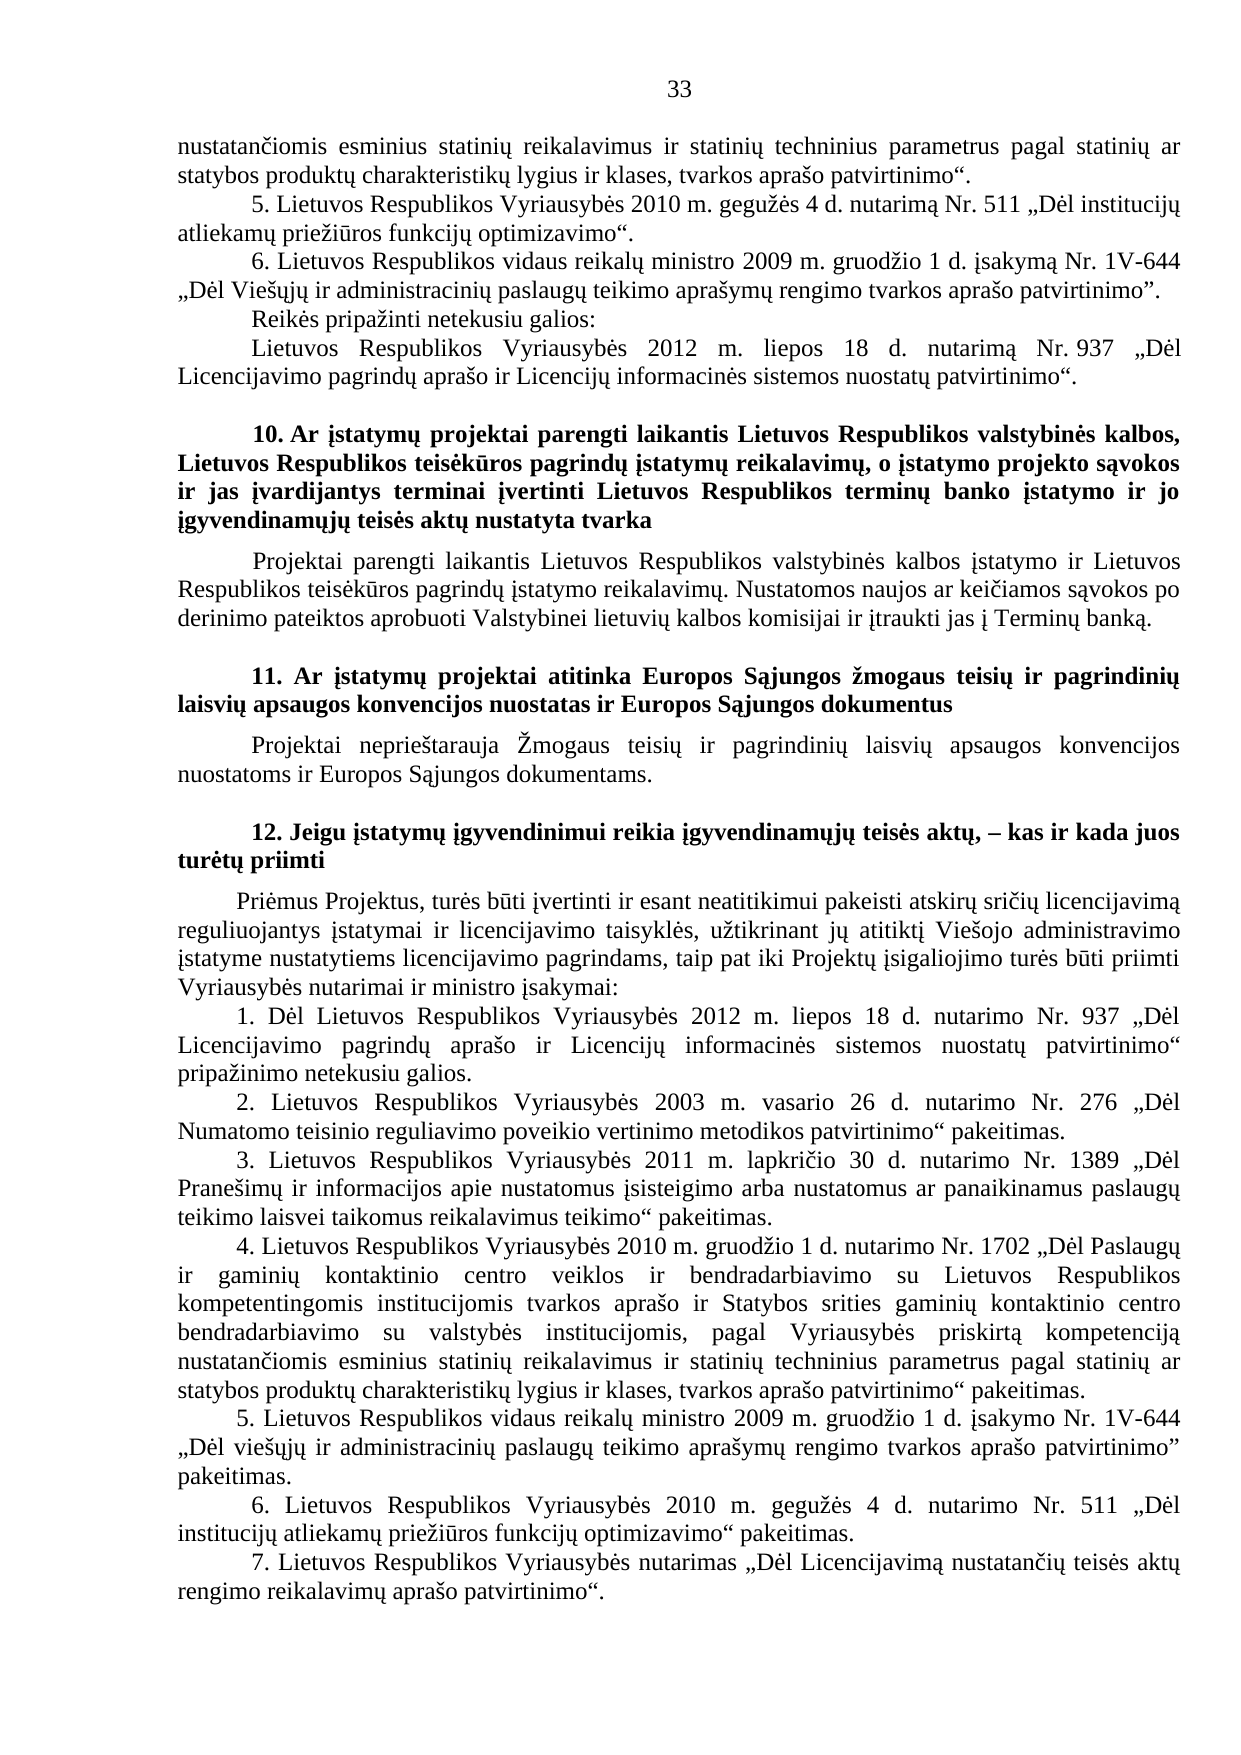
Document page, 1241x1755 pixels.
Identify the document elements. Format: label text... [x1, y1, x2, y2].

text 11. Ar įstatymų projektai atitinka Europos Sąjungos žmogaus teisių ir pagrindinių laisvių apsaugos konvencijos nuostatas ir Europos Sąjungos dokumentus [177, 661, 1181, 718]
text 10. Ar įstatymų projektai parengti laikantis Lietuvos Respublikos valstybinės kalbos, Lietuvos Respublikos teisėkūros pagrindų įstatymų reikalavimų, o įstatymo projekto sąvokos ir jas įvardijantys terminai įvertinti Lietuvos Respublikos terminų banko įstatymo ir jo įgyvendinamųjų teisės aktų nustatyta tvarka [177, 419, 1181, 534]
text 12. Jeigu įstatymų įgyvendinimui reikia įgyvendinamųjų teisės aktų, – kas ir kada juos turėtų priimti [177, 817, 1181, 874]
text Reikės pripažinti netekusiu galios: [177, 304, 1181, 333]
text Priėmus Projektus, turės būti įvertinti ir esant neatitikimui pakeisti atskirų sričių licencijavimą reguliuojantys įstatymai ir licencijavimo taisyklės, užtikrinant jų atitiktį Viešojo administravimo įstatyme nustatytiems licencijavimo pagrindams, taip pat iki Projektų įsigaliojimo turės būti priimti Vyriausybės nutarimai ir ministro įsakymai: [177, 886, 1181, 1001]
text 5. Lietuvos Respublikos vidaus reikalų ministro 2009 m. gruodžio 1 d. įsakymo Nr. 1V-644 „Dėl viešųjų ir administracinių paslaugų teikimo aprašymų rengimo tvarkos aprašo patvirtinimo” pakeitimas. [177, 1403, 1181, 1490]
text Projektai parengti laikantis Lietuvos Respublikos valstybinės kalbos įstatymo ir Lietuvos Respublikos teisėkūros pagrindų įstatymo reikalavimų. Nustatomos naujos ar keičiamos sąvokos po derinimo pateiktos aprobuoti Valstybinei lietuvių kalbos komisijai ir įtraukti jas į Terminų banką. [177, 546, 1181, 632]
text 3. Lietuvos Respublikos Vyriausybės 2011 m. lapkričio 30 d. nutarimo Nr. 1389 „Dėl Pranešimų ir informacijos apie nustatomus įsisteigimo arba nustatomus ar panaikinamus paslaugų teikimo laisvei taikomus reikalavimus teikimo“ pakeitimas. [177, 1145, 1181, 1231]
text Projektai neprieštarauja Žmogaus teisių ir pagrindinių laisvių apsaugos konvencijos nuostatoms ir Europos Sąjungos dokumentams. [177, 730, 1181, 788]
text 1. Dėl Lietuvos Respublikos Vyriausybės 2012 m. liepos 18 d. nutarimo Nr. 937 „Dėl Licencijavimo pagrindų aprašo ir Licencijų informacinės sistemos nuostatų patvirtinimo“ pripažinimo netekusiu galios. [177, 1001, 1181, 1087]
text 7. Lietuvos Respublikos Vyriausybės nutarimas „Dėl Licencijavimą nustatančių teisės aktų rengimo reikalavimų aprašo patvirtinimo“. [177, 1547, 1181, 1605]
text 4. Lietuvos Respublikos Vyriausybės 2010 m. gruodžio 1 d. nutarimo Nr. 1702 „Dėl Paslaugų ir gaminių kontaktinio centro veiklos ir bendradarbiavimo su Lietuvos Respublikos kompetentingomis institucijomis tvarkos aprašo ir Statybos srities gaminių kontaktinio centro bendradarbiavimo su valstybės institucijomis, pagal Vyriausybės priskirtą kompetenciją nustatančiomis esminius statinių reikalavimus ir statinių techninius parametrus pagal statinių ar statybos produktų charakteristikų lygius ir klases, tvarkos aprašo patvirtinimo“ pakeitimas. [177, 1231, 1181, 1403]
text nustatančiomis esminius statinių reikalavimus ir statinių techninius parametrus pagal statinių ar statybos produktų charakteristikų lygius ir klases, tvarkos aprašo patvirtinimo“. [177, 131, 1181, 189]
text 6. Lietuvos Respublikos Vyriausybės 2010 m. gegužės 4 d. nutarimo Nr. 511 „Dėl institucijų atliekamų priežiūros funkcijų optimizavimo“ pakeitimas. [177, 1490, 1181, 1547]
text 2. Lietuvos Respublikos Vyriausybės 2003 m. vasario 26 d. nutarimo Nr. 276 „Dėl Numatomo teisinio reguliavimo poveikio vertinimo metodikos patvirtinimo“ pakeitimas. [177, 1087, 1181, 1145]
text Lietuvos Respublikos Vyriausybės 2012 m. liepos 18 d. nutarimą Nr. 937 „Dėl Licencijavimo pagrindų aprašo ir Licencijų informacinės sistemos nuostatų patvirtinimo“. [177, 333, 1181, 390]
text 5. Lietuvos Respublikos Vyriausybės 2010 m. gegužės 4 d. nutarimą Nr. 511 „Dėl institucijų atliekamų priežiūros funkcijų optimizavimo“. [177, 189, 1181, 246]
text 6. Lietuvos Respublikos vidaus reikalų ministro 2009 m. gruodžio 1 d. įsakymą Nr. 1V-644 „Dėl Viešųjų ir administracinių paslaugų teikimo aprašymų rengimo tvarkos aprašo patvirtinimo”. [177, 246, 1181, 304]
